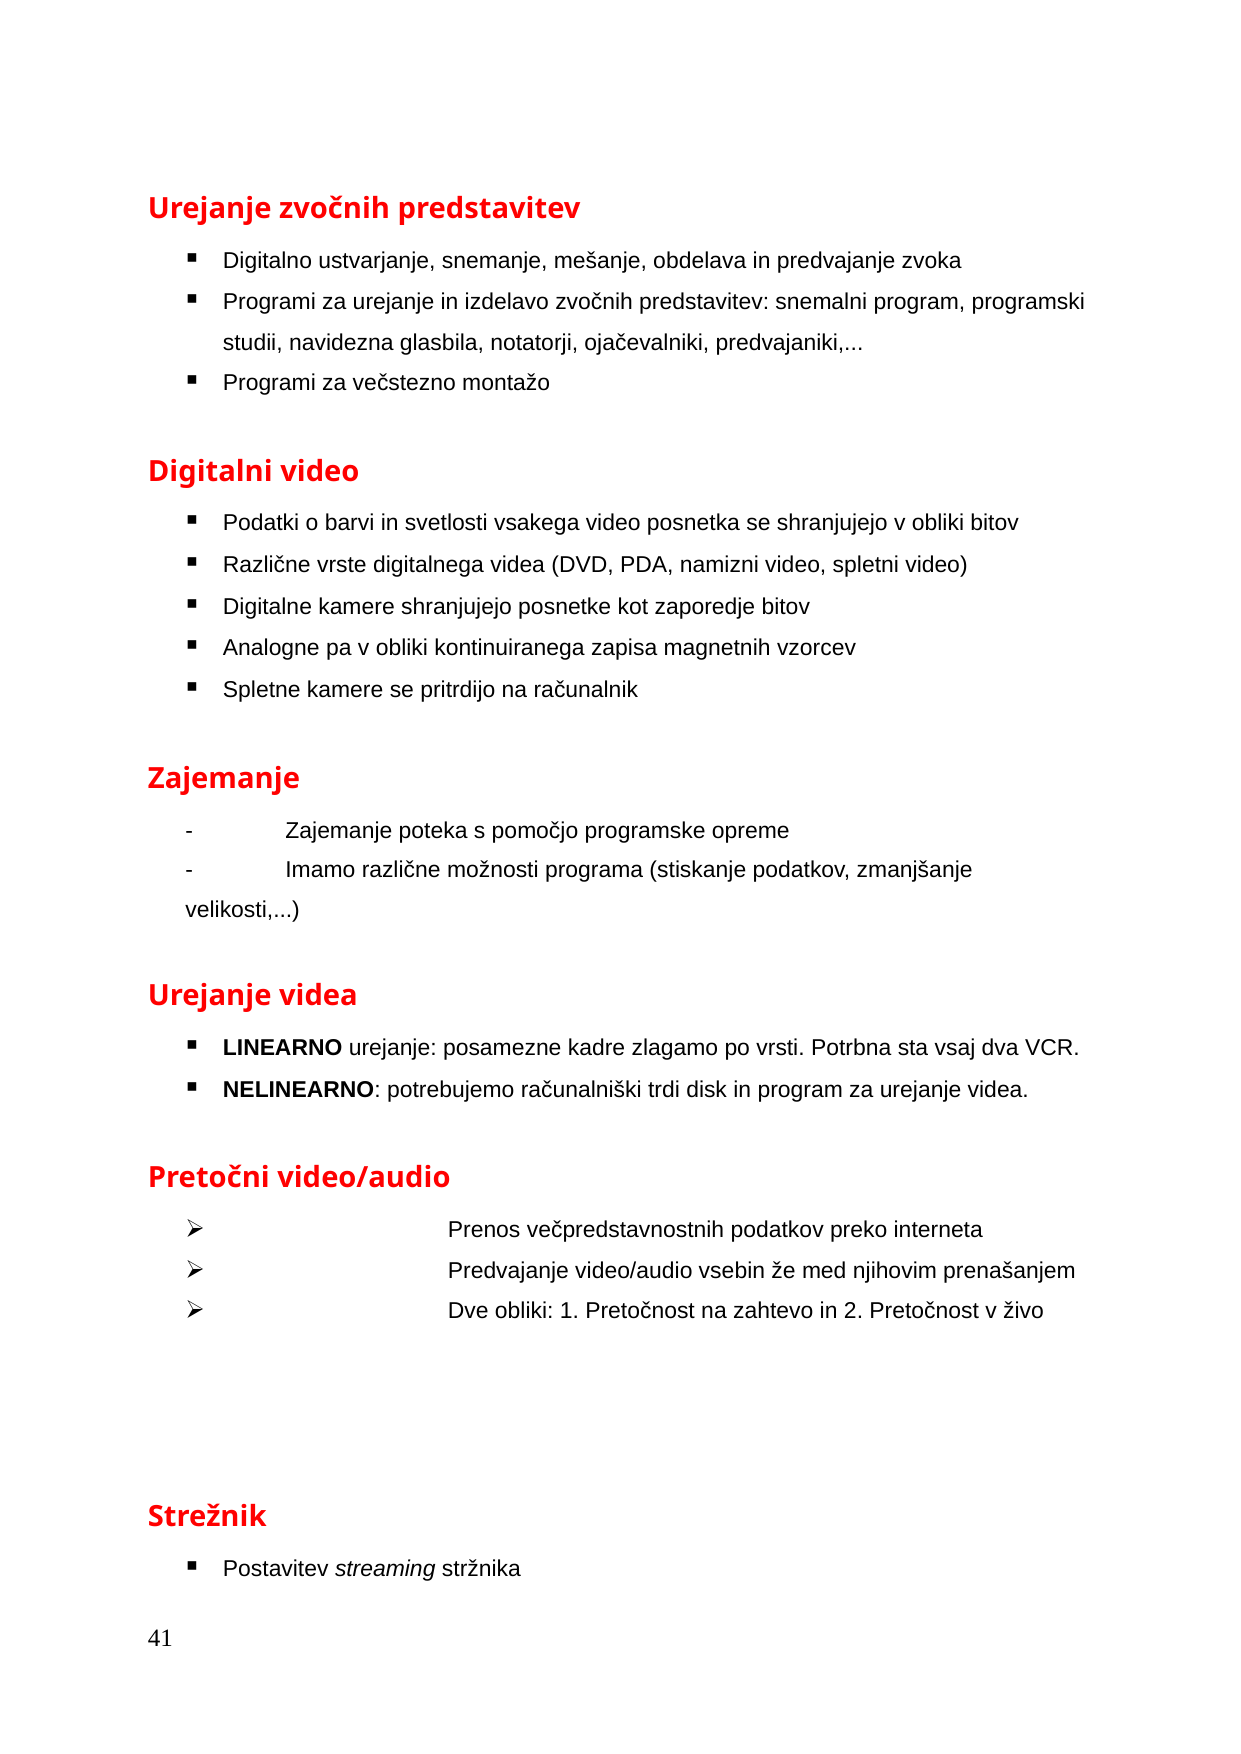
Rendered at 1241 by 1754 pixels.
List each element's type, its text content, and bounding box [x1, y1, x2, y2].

list Digitalno ustvarjanje, snemanje, mešanje, obdelava in predvajanje zvoka [185, 247, 1093, 274]
list Digitalne kamere shranjujejo posnetke kot zaporedje bitov [185, 593, 1093, 620]
list Dve obliki: 1. Pretočnost na zahtevo in 2. Pretočnost v živo [185, 1297, 1093, 1324]
list Programi za urejanje in izdelavo zvočnih predstavitev: snemalni program, programski studii, navidezna glasbila, notatorji, ojačevalniki, predvajaniki,... [185, 288, 1093, 356]
text Urejanje videa [148, 974, 1093, 1014]
text Pretočni video/audio [148, 1157, 1093, 1196]
list Prenos večpredstavnostnih podatkov preko interneta [185, 1216, 1093, 1243]
text Urejanje zvočnih predstavitev [148, 187, 1093, 227]
list Imamo različne možnosti programa (stiskanje podatkov, zmanjšanje velikosti,...) [185, 856, 1093, 922]
list Postavitev streaming stržnika [185, 1554, 1093, 1582]
list LINEARNO urejanje: posamezne kadre zlagamo po vrsti. Potrbna sta vsaj dva VCR. [185, 1034, 1093, 1062]
list Različne vrste digitalnega videa (DVD, PDA, namizni video, spletni video) [185, 551, 1093, 579]
list Spletne kamere se pritrdijo na računalnik [185, 676, 1093, 704]
text Strežnik [148, 1495, 1093, 1535]
list Programi za večstezno montažo [185, 369, 1093, 396]
list NELINEARNO: potrebujemo računalniški trdi disk in program za urejanje videa. [185, 1076, 1093, 1103]
list Podatki o barvi in svetlosti vsakega video posnetka se shranjujejo v obliki bitov [185, 509, 1093, 537]
text Digitalni video [148, 450, 1093, 489]
list Zajemanje poteka s pomočjo programske opreme [185, 817, 1093, 843]
list Predvajanje video/audio vsebin že med njihovim prenašanjem [185, 1257, 1093, 1283]
text Zajemanje [148, 757, 1093, 797]
list Analogne pa v obliki kontinuiranega zapisa magnetnih vzorcev [185, 634, 1093, 662]
